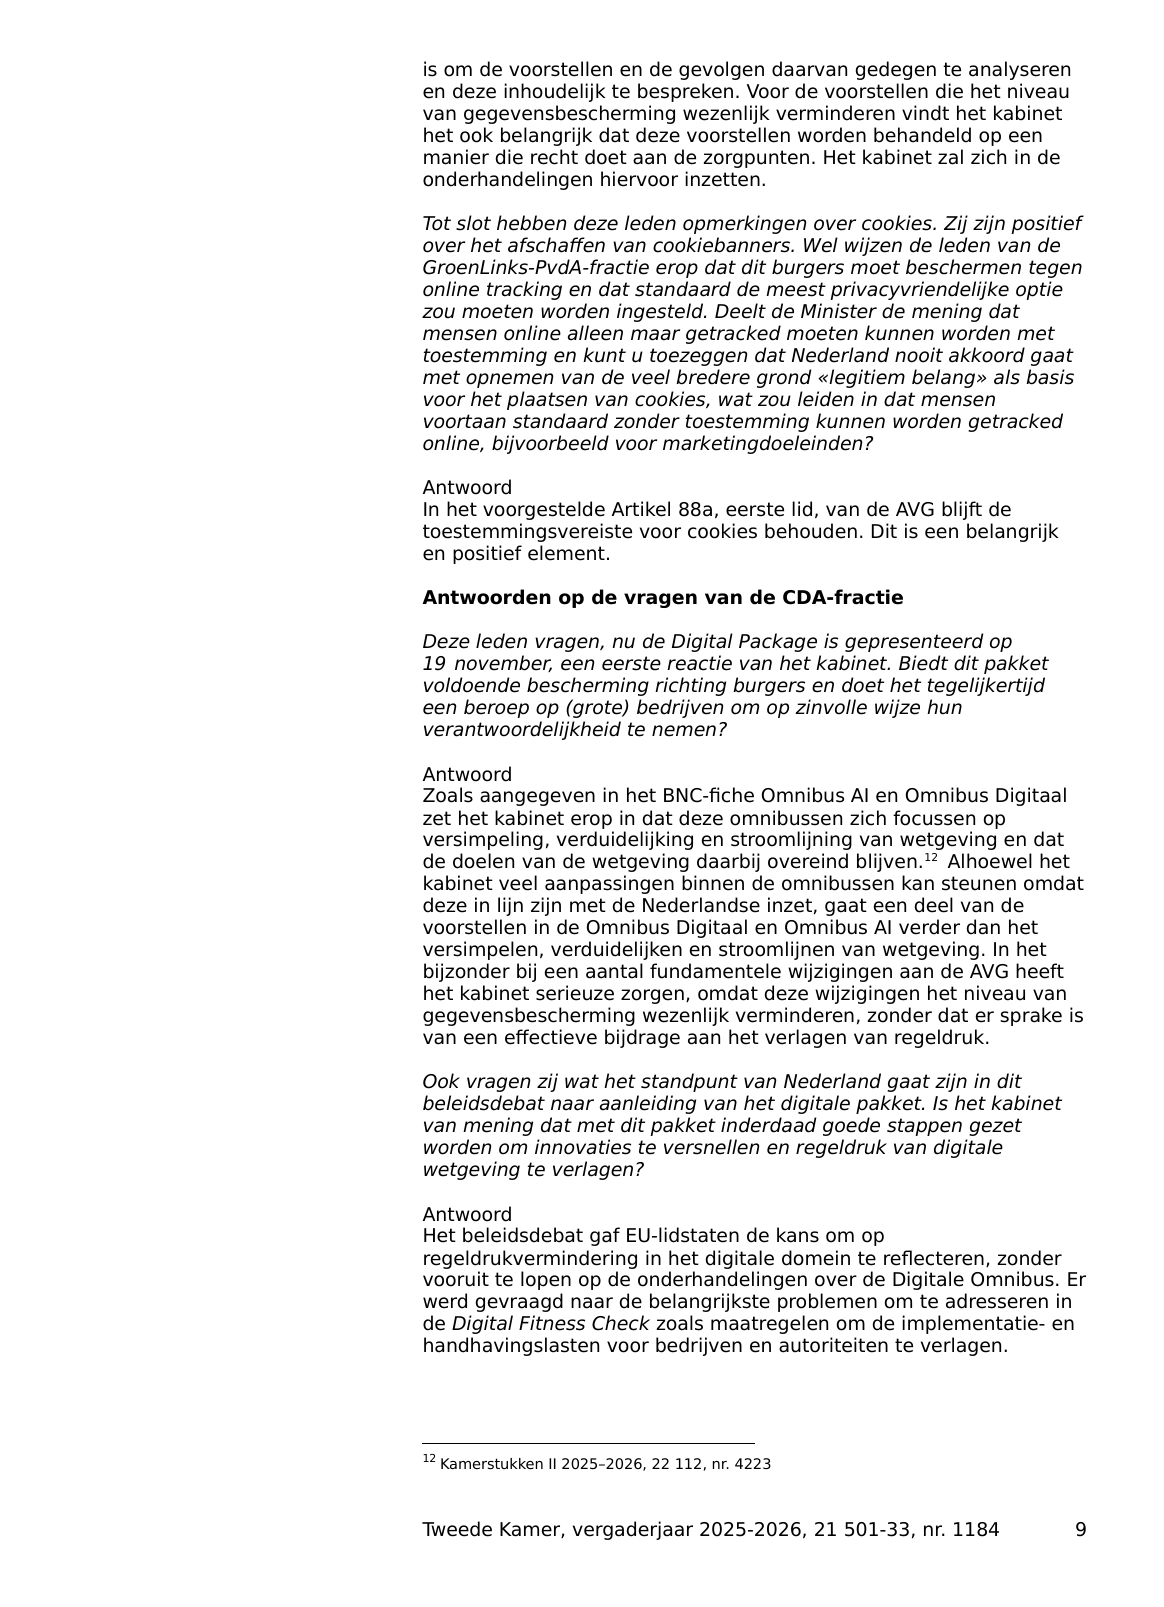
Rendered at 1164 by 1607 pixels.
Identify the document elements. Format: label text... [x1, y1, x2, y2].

text Kamerstukken II 2025–2026, 22 112, nr. 4223 [422, 1452, 1087, 1474]
text Ook vragen zij wat het standpunt van Nederland gaat zijn in dit beleidsdebat naar aanleiding van het digitale pakket. Is het kabinet van mening dat met dit pakket inderdaad goede stappen gezet worden om innovaties te versnellen en regeldruk van digitale wetgeving te verlagen? [422, 1071, 1087, 1181]
text Antwoord [422, 763, 1087, 785]
text Zoals aangegeven in het BNC-fiche Omnibus AI en Omnibus Digitaal zet het kabinet erop in dat deze omnibussen zich focussen op versimpeling, verduidelijking en stroomlijning van wetgeving en dat de doelen van de wetgeving daarbij overeind blijven. Alhoewel het kabinet veel aanpassingen binnen de omnibussen kan steunen omdat deze in lijn zijn met de Nederlandse inzet, gaat een deel van de voorstellen in de Omnibus Digitaal en Omnibus AI verder dan het versimpelen, verduidelijken en stroomlijnen van wetgeving. In het bijzonder bij een aantal fundamentele wijzigingen aan de AVG heeft het kabinet serieuze zorgen, omdat deze wijzigingen het niveau van gegevensbescherming wezenlijk verminderen, zonder dat er sprake is van een effectieve bijdrage aan het verlagen van regeldruk. [422, 785, 1087, 1049]
text Tot slot hebben deze leden opmerkingen over cookies. Zij zijn positief over het afschaffen van cookiebanners. Wel wijzen de leden van de GroenLinks-PvdA-fractie erop dat dit burgers moet beschermen tegen online tracking en dat standaard de meest privacyvriendelijke optie zou moeten worden ingesteld. Deelt de Minister de mening dat mensen online alleen maar getracked moeten kunnen worden met toestemming en kunt u toezeggen dat Nederland nooit akkoord gaat met opnemen van de veel bredere grond «legitiem belang» als basis voor het plaatsen van cookies, wat zou leiden in dat mensen voortaan standaard zonder toestemming kunnen worden getracked online, bijvoorbeeld voor marketingdoeleinden? [422, 213, 1087, 455]
text Antwoord [422, 477, 1087, 499]
text is om de voorstellen en de gevolgen daarvan gedegen te analyseren en deze inhoudelijk te bespreken. Voor de voorstellen die het niveau van gegevensbescherming wezenlijk verminderen vindt het kabinet het ook belangrijk dat deze voorstellen worden behandeld op een manier die recht doet aan de zorgpunten. Het kabinet zal zich in de onderhandelingen hiervoor inzetten. [422, 59, 1087, 191]
text Deze leden vragen, nu de Digital Package is gepresenteerd op 19 november, een eerste reactie van het kabinet. Biedt dit pakket voldoende bescherming richting burgers en doet het tegelijkertijd een beroep op (grote) bedrijven om op zinvolle wijze hun verantwoordelijkheid te nemen? [422, 631, 1087, 741]
text Antwoord [422, 1203, 1087, 1225]
subtitle Antwoorden op de vragen van de CDA-fractie [422, 587, 1087, 609]
text Het beleidsdebat gaf EU-lidstaten de kans om op regeldrukvermindering in het digitale domein te reflecteren, zonder vooruit te lopen op de onderhandelingen over de Digitale Omnibus. Er werd gevraagd naar de belangrijkste problemen om te adresseren in de Digital Fitness Check zoals maatregelen om de implementatie- en handhavingslasten voor bedrijven en autoriteiten te verlagen. [422, 1225, 1087, 1357]
text In het voorgestelde Artikel 88a, eerste lid, van de AVG blijft de toestemmingsvereiste voor cookies behouden. Dit is een belangrijk en positief element. [422, 499, 1087, 565]
